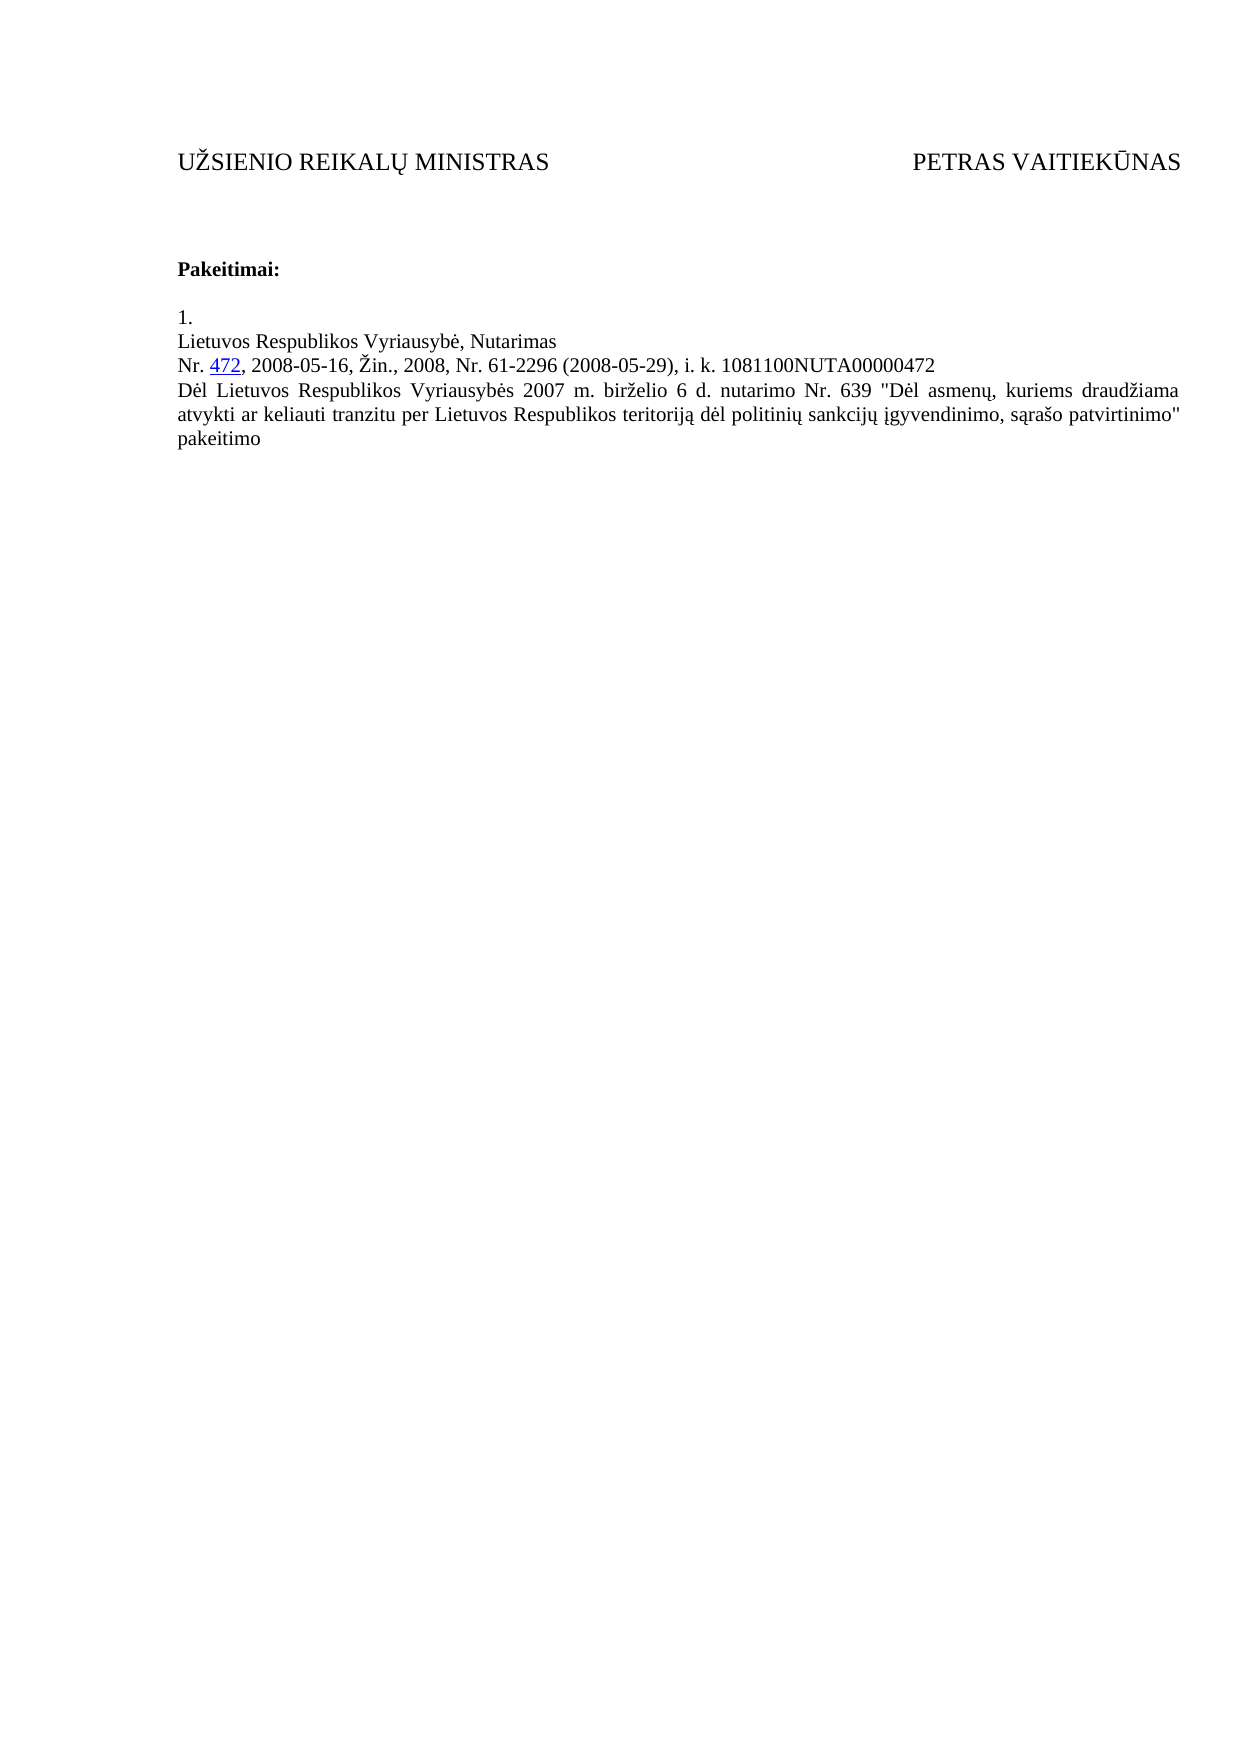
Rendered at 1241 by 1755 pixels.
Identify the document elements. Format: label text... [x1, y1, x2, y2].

text Lietuvos Respublikos Vyriausybė, Nutarimas [177, 329, 1181, 353]
text Pakeitimai: [177, 257, 1181, 281]
text 1. [177, 305, 1181, 329]
text Nr. 472, 2008-05-16, Žin., 2008, Nr. 61-2296 (2008-05-29), i. k. 1081100NUTA00000472 [177, 353, 1181, 377]
text Užsienio reikalų ministras Petras Vaitiekūnas [177, 147, 1181, 176]
text Dėl Lietuvos Respublikos Vyriausybės 2007 m. birželio 6 d. nutarimo Nr. 639 "Dėl asmenų, kuriems draudžiama atvykti ar keliauti tranzitu per Lietuvos Respublikos teritoriją dėl politinių sankcijų įgyvendinimo, sąrašo patvirtinimo" pakeitimo [177, 377, 1181, 450]
